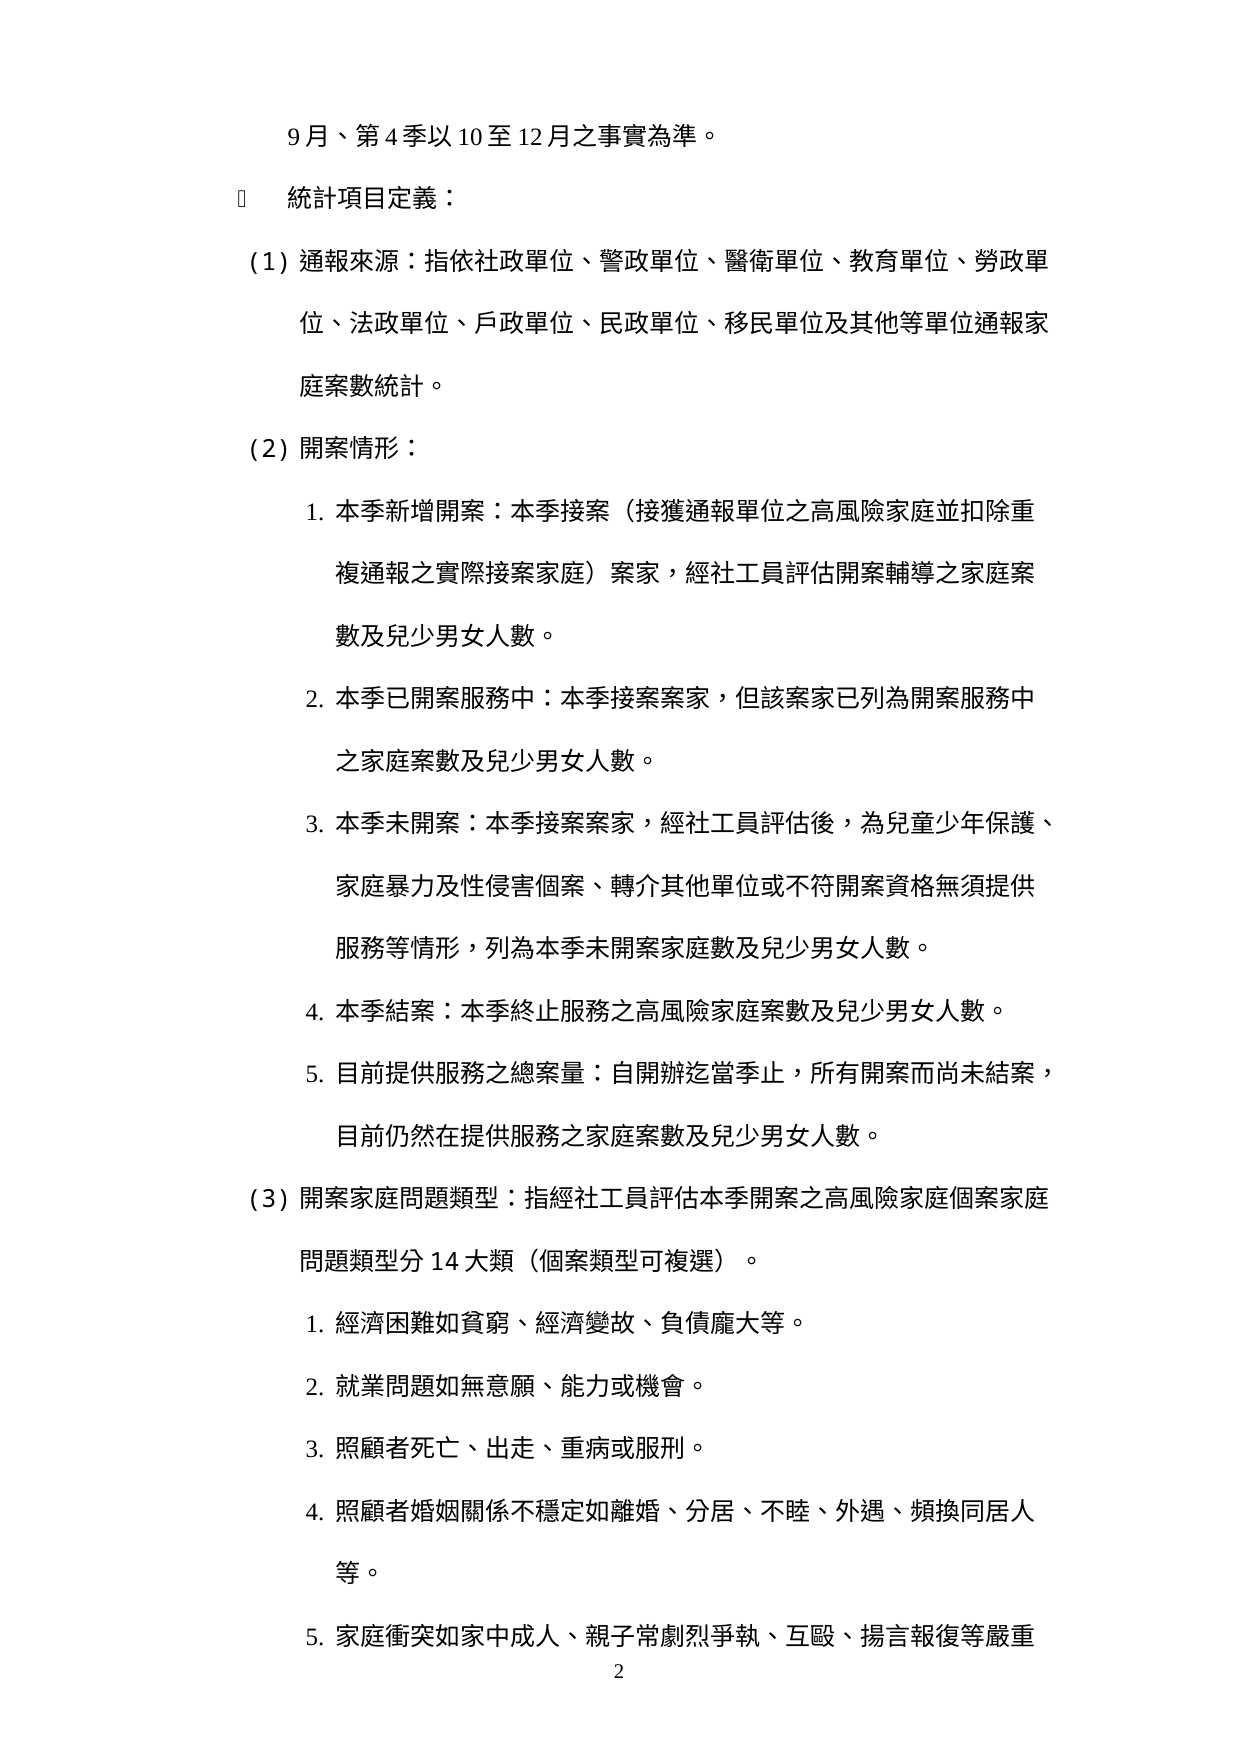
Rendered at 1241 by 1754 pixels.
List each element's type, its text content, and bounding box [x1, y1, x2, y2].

list 9月、第4季以10至12月之事實為準。 [237, 93, 1050, 155]
list 統計項目定義： [237, 155, 1050, 218]
list 本季未開案：本季接案案家，經社工員評估後，為兒童少年保護、家庭暴力及性侵害個案、轉介其他單位或不符開案資格無須提供服務等情形，列為本季未開案家庭數及兒少男女人數。 [305, 780, 1050, 968]
list 本季新增開案：本季接案（接獲通報單位之高風險家庭並扣除重複通報之實際接案家庭）案家，經社工員評估開案輔導之家庭案數及兒少男女人數。 [305, 468, 1050, 655]
list 開案情形： [246, 405, 1050, 468]
list 就業問題如無意願、能力或機會。 [305, 1343, 1050, 1405]
list 經濟困難如貧窮、經濟變故、負債龐大等。 [305, 1280, 1050, 1343]
list 通報來源：指依社政單位、警政單位、醫衛單位、教育單位、勞政單位、法政單位、戶政單位、民政單位、移民單位及其他等單位通報家庭案數統計。 [246, 218, 1050, 405]
list 家庭衝突如家中成人、親子常劇烈爭執、互毆、揚言報復等嚴重衝突。 [305, 1593, 1050, 1655]
list 目前提供服務之總案量：自開辦迄當季止，所有開案而尚未結案，目前仍然在提供服務之家庭案數及兒少男女人數。 [305, 1030, 1050, 1155]
list 本季結案：本季終止服務之高風險家庭案數及兒少男女人數。 [305, 968, 1050, 1030]
list 本季已開案服務中：本季接案案家，但該案家已列為開案服務中之家庭案數及兒少男女人數。 [305, 655, 1050, 780]
list 照顧者婚姻關係不穩定如離婚、分居、不睦、外遇、頻換同居人等。 [305, 1468, 1050, 1593]
list 開案家庭問題類型：指經社工員評估本季開案之高風險家庭個案家庭問題類型分14大類（個案類型可複選）。 [246, 1155, 1050, 1280]
list 照顧者死亡、出走、重病或服刑。 [305, 1405, 1050, 1468]
